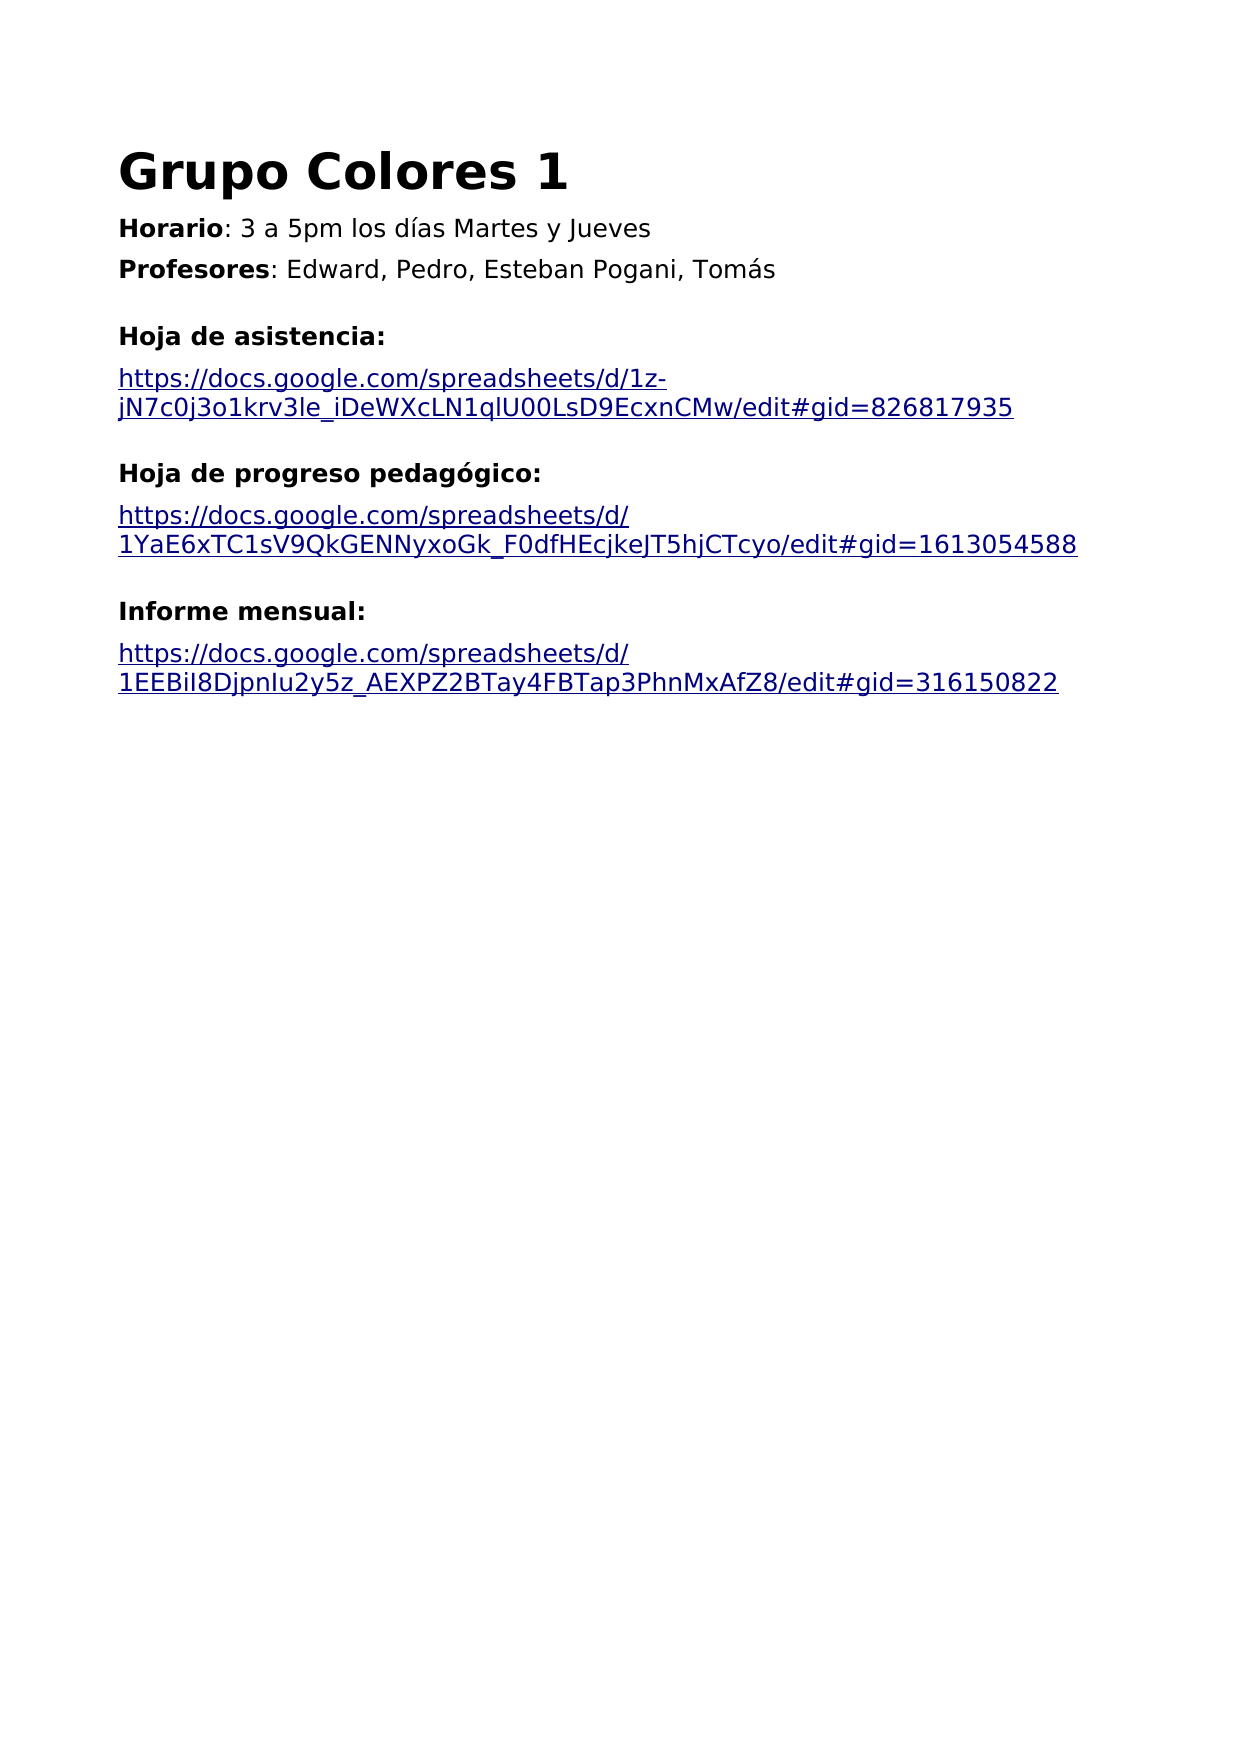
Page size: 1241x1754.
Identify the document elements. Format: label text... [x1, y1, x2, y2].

text Horario: 3 a 5pm los días Martes y Jueves [118, 214, 1122, 243]
text Profesores: Edward, Pedro, Esteban Pogani, Tomás [118, 256, 1122, 285]
text https://docs.google.com/spreadsheets/d/1YaE6xTC1sV9QkGENNyxoGk_F0dfHEcjkeJT5hjCTcyo/edit#gid=1613054588 [118, 501, 1122, 560]
subtitle Grupo Colores 1 [118, 143, 1122, 201]
text https://docs.google.com/spreadsheets/d/1z-jN7c0j3o1krv3le_iDeWXcLN1qlU00LsD9EcxnCMw/edit#gid=826817935 [118, 364, 1122, 422]
subtitle Hoja de asistencia: [118, 322, 1122, 351]
subtitle Informe mensual: [118, 597, 1122, 626]
subtitle Hoja de progreso pedagógico: [118, 460, 1122, 489]
text https://docs.google.com/spreadsheets/d/1EEBiI8DjpnIu2y5z_AEXPZ2BTay4FBTap3PhnMxAfZ8/edit#gid=316150822 [118, 639, 1122, 697]
